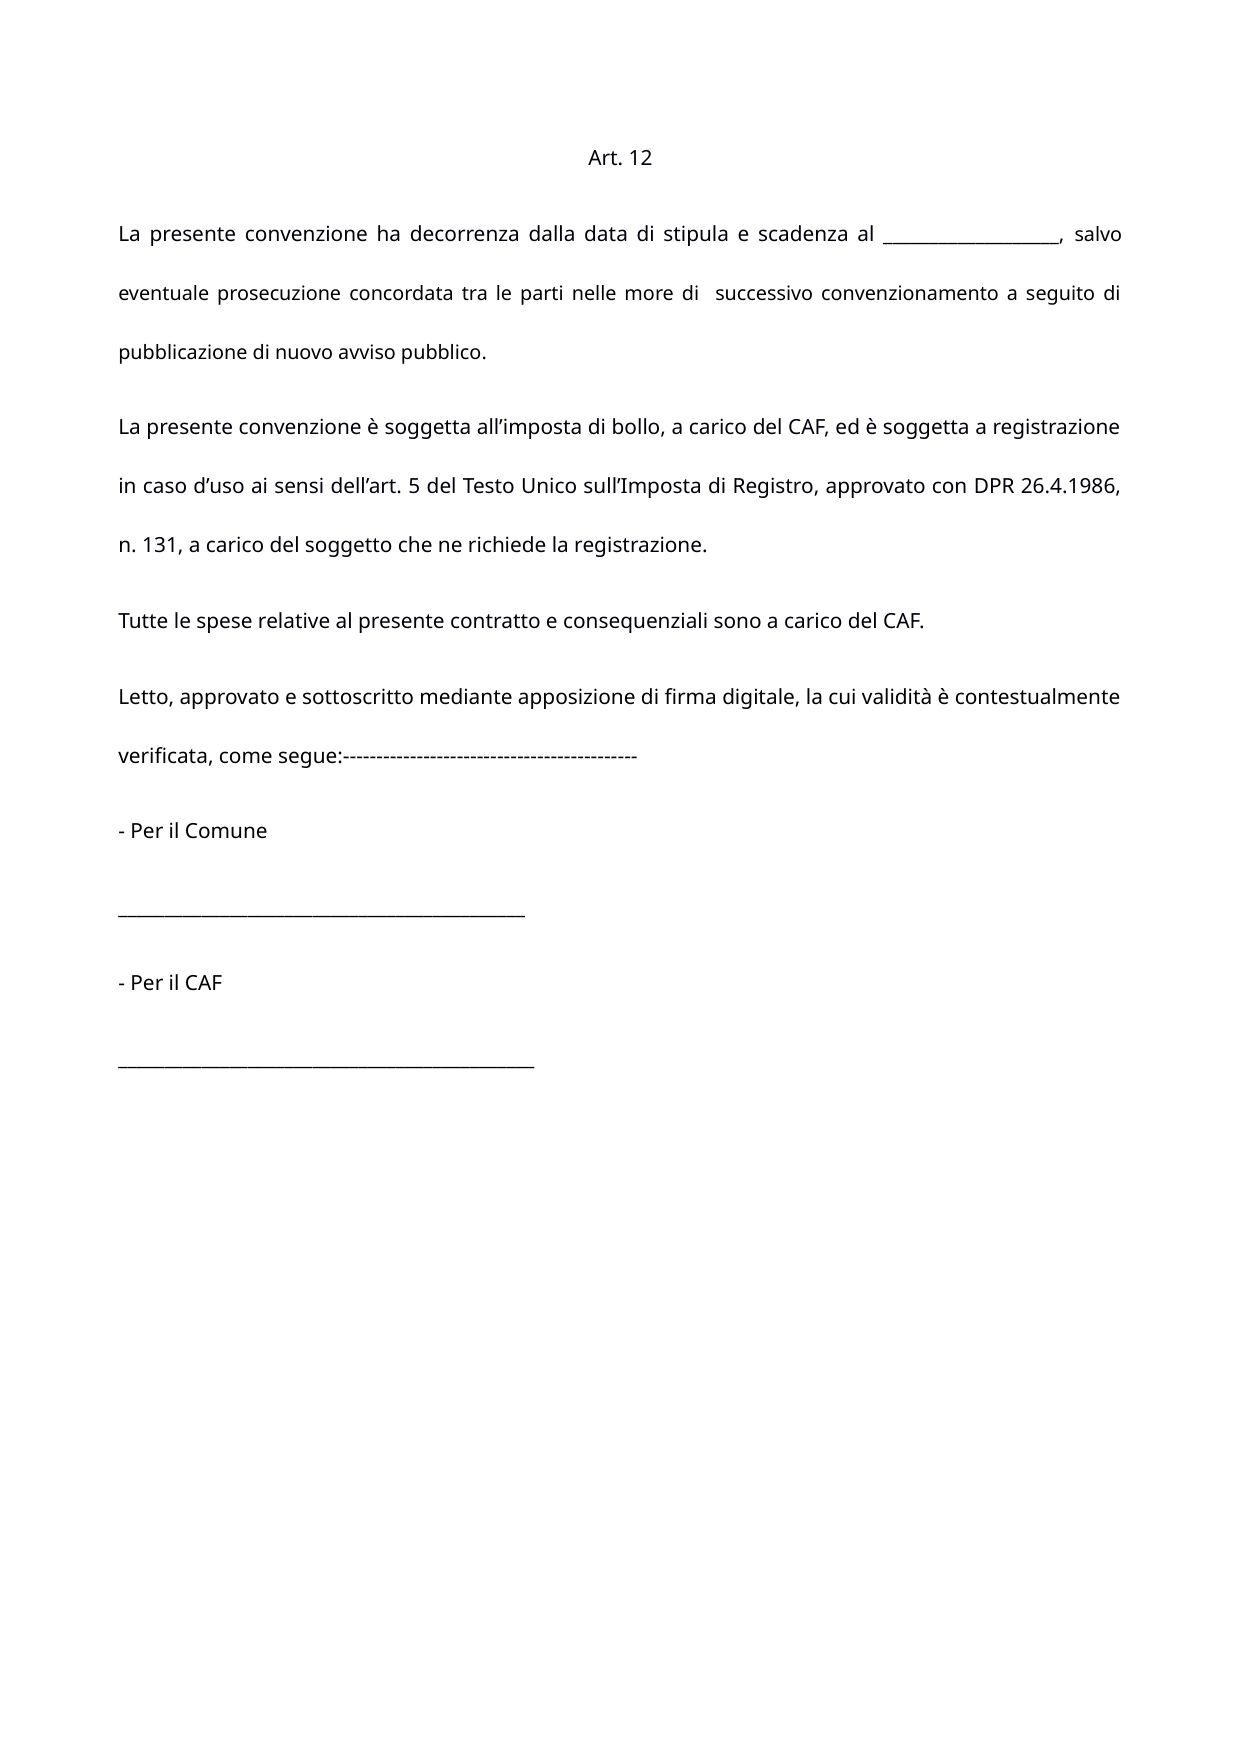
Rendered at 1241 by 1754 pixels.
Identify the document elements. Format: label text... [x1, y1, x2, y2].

text - Per il CAF [118, 943, 1122, 1002]
text ____________________________________________ [118, 867, 1122, 926]
text Art. 12 [118, 118, 1122, 177]
text La presente convenzione è soggetta all’imposta di bollo, a carico del CAF, ed è soggetta a registrazione in caso d’uso ai sensi dell’art. 5 del Testo Unico sull’Imposta di Registro, approvato con DPR 26.4.1986, n. 131, a carico del soggetto che ne richiede la registrazione. [118, 387, 1122, 565]
text Letto, approvato e sottoscritto mediante apposizione di firma digitale, la cui validità è contestualmente verificata, come segue:-------------------------------------------- [118, 657, 1122, 775]
text - Per il Comune [118, 792, 1122, 851]
text _____________________________________________ [118, 1018, 1122, 1077]
text La presente convenzione ha decorrenza dalla data di stipula e scadenza al ___________________, salvo eventuale prosecuzione concordata tra le parti nelle more di successivo convenzionamento a seguito di pubblicazione di nuovo avviso pubblico. [118, 194, 1122, 371]
text Tutte le spese relative al presente contratto e consequenziali sono a carico del CAF. [118, 581, 1122, 640]
